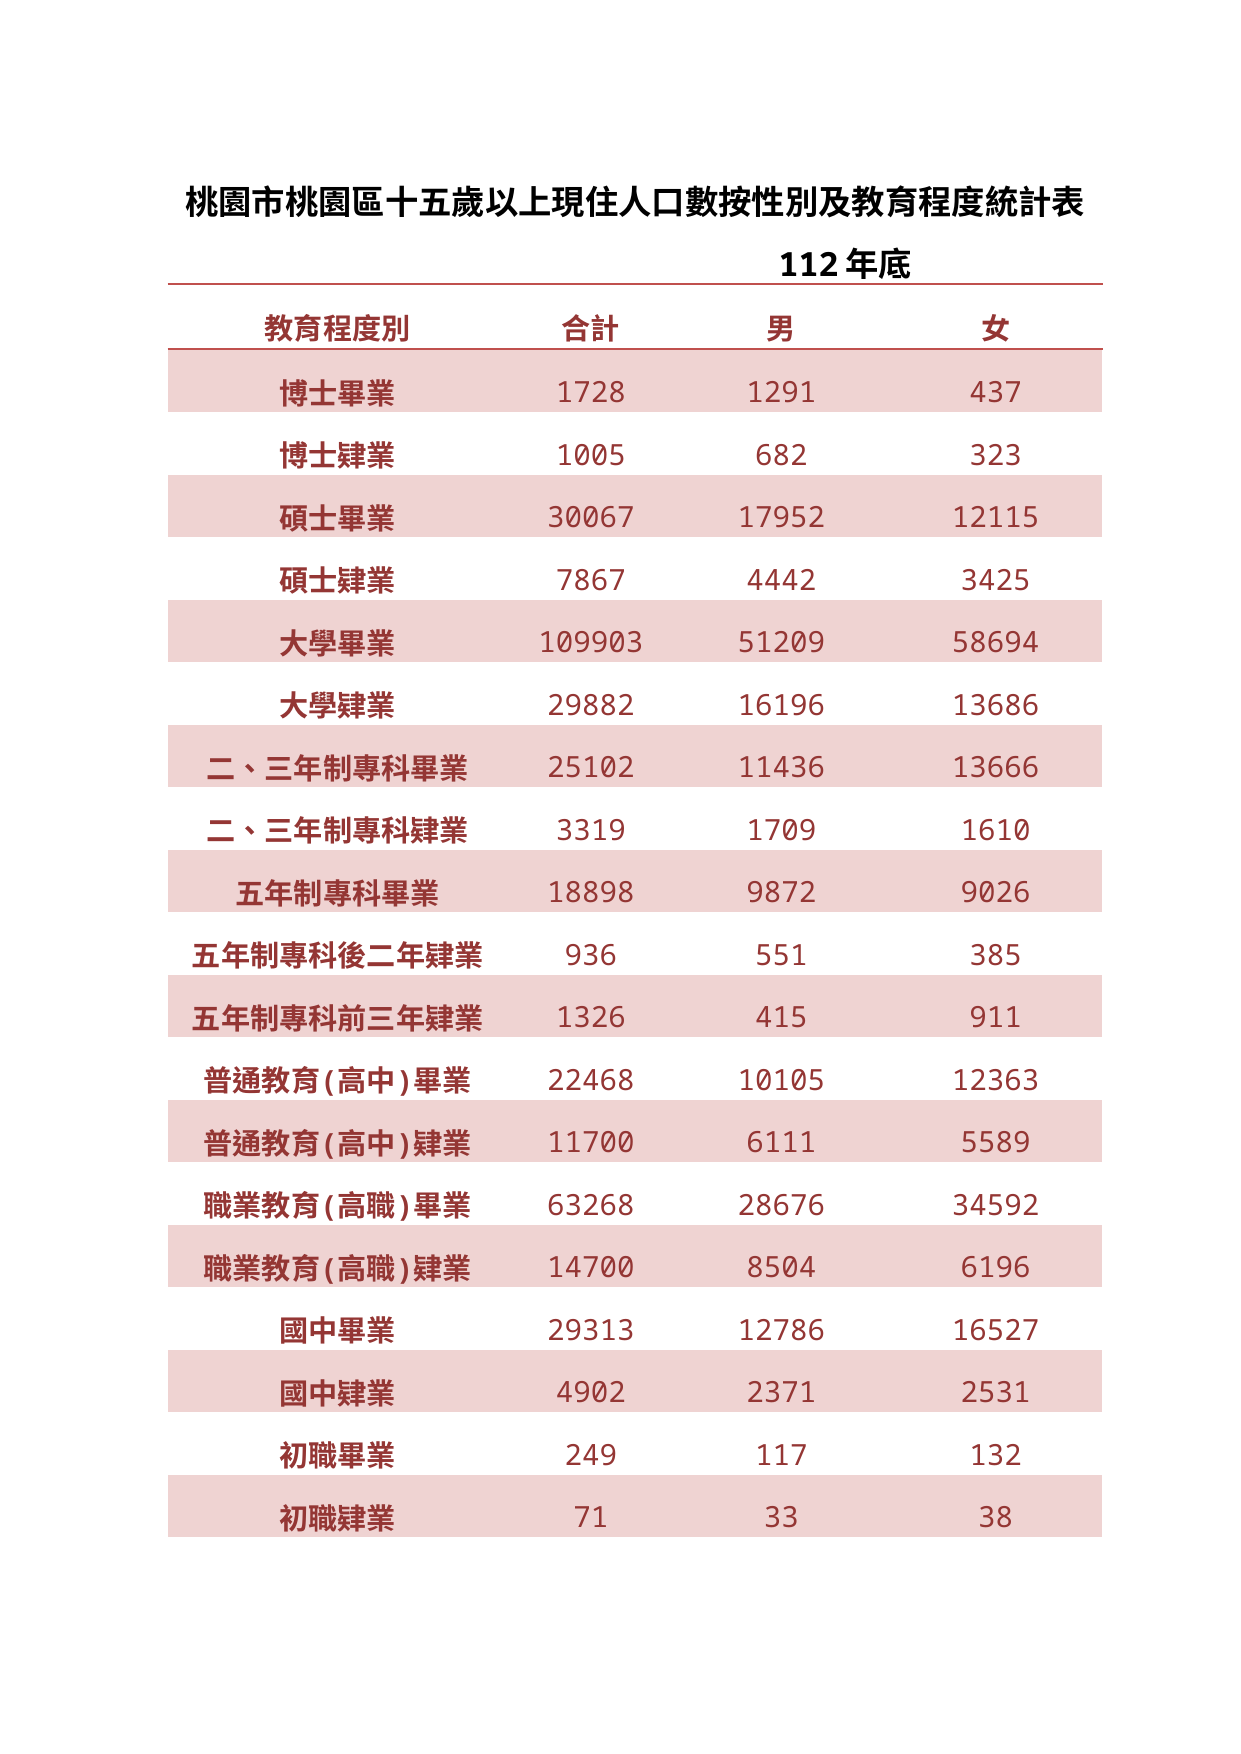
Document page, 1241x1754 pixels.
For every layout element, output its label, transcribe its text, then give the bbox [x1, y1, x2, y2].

table_cell 國中肄業 [168, 1350, 507, 1412]
table_cell 29313 [507, 1288, 674, 1350]
table_cell 1728 [507, 350, 674, 412]
table_cell 29882 [507, 663, 674, 725]
table_cell 大學畢業 [168, 600, 507, 662]
table_cell 117 [674, 1413, 888, 1475]
table_header 男 [674, 285, 888, 348]
table_cell 8504 [674, 1225, 888, 1287]
table_cell 二、三年制專科畢業 [168, 725, 507, 787]
table_cell 911 [888, 975, 1102, 1037]
table_cell 71 [507, 1475, 674, 1537]
table_cell 6111 [674, 1100, 888, 1162]
table_cell 38 [888, 1475, 1102, 1537]
table_cell 12786 [674, 1288, 888, 1350]
table_header 合計 [507, 285, 674, 348]
table_cell 437 [888, 350, 1102, 412]
table_cell 碩士肄業 [168, 538, 507, 600]
table_cell 58694 [888, 600, 1102, 662]
table_cell 13686 [888, 663, 1102, 725]
table_cell 職業教育(高職)畢業 [168, 1163, 507, 1225]
table_cell 682 [674, 413, 888, 475]
table_cell 博士畢業 [168, 350, 507, 412]
table_cell 1291 [674, 350, 888, 412]
table_cell 12115 [888, 475, 1102, 537]
table_cell 51209 [674, 600, 888, 662]
table_header 女 [888, 285, 1102, 348]
table_cell 16196 [674, 663, 888, 725]
table_cell 551 [674, 913, 888, 975]
table_cell 1709 [674, 788, 888, 850]
table_cell 25102 [507, 725, 674, 787]
table_cell 10105 [674, 1038, 888, 1100]
table_cell 普通教育(高中)畢業 [168, 1038, 507, 1100]
table_cell 職業教育(高職)肄業 [168, 1225, 507, 1287]
table_cell 3319 [507, 788, 674, 850]
table_cell 1326 [507, 975, 674, 1037]
table_cell 249 [507, 1413, 674, 1475]
table_cell 63268 [507, 1163, 674, 1225]
table_cell 國中畢業 [168, 1288, 507, 1350]
table_cell 33 [674, 1475, 888, 1537]
table_cell 415 [674, 975, 888, 1037]
table_cell 1610 [888, 788, 1102, 850]
table_cell 五年制專科前三年肄業 [168, 975, 507, 1037]
table_cell 3425 [888, 538, 1102, 600]
table_cell 22468 [507, 1038, 674, 1100]
table_cell 30067 [507, 475, 674, 537]
table_cell 132 [888, 1413, 1102, 1475]
table_cell 385 [888, 913, 1102, 975]
table_cell 初職肄業 [168, 1475, 507, 1537]
table_cell 17952 [674, 475, 888, 537]
table_cell 5589 [888, 1100, 1102, 1162]
table_cell 9872 [674, 850, 888, 912]
table_cell 大學肄業 [168, 663, 507, 725]
table_cell 五年制專科後二年肄業 [168, 913, 507, 975]
table_cell 12363 [888, 1038, 1102, 1100]
table_header 教育程度別 [168, 285, 507, 348]
table_cell 2371 [674, 1350, 888, 1412]
table_cell 34592 [888, 1163, 1102, 1225]
table_cell 11700 [507, 1100, 674, 1162]
table_cell 五年制專科畢業 [168, 850, 507, 912]
table_cell 1005 [507, 413, 674, 475]
table_cell 普通教育(高中)肄業 [168, 1100, 507, 1162]
text 桃園市桃園區十五歲以上現住人口數按性別及教育程度統計表 [118, 158, 1152, 221]
table_cell 4442 [674, 538, 888, 600]
table_cell 9026 [888, 850, 1102, 912]
table_cell 14700 [507, 1225, 674, 1287]
table_cell 109903 [507, 600, 674, 662]
table_cell 16527 [888, 1288, 1102, 1350]
table_cell 7867 [507, 538, 674, 600]
table_cell 二、三年制專科肄業 [168, 788, 507, 850]
table_cell 28676 [674, 1163, 888, 1225]
table_cell 碩士畢業 [168, 475, 507, 537]
table_cell 13666 [888, 725, 1102, 787]
table_cell 2531 [888, 1350, 1102, 1412]
table_cell 11436 [674, 725, 888, 787]
text 112年底 [118, 221, 1152, 283]
table_cell 18898 [507, 850, 674, 912]
table_cell 初職畢業 [168, 1413, 507, 1475]
table_cell 博士肄業 [168, 413, 507, 475]
table_cell 4902 [507, 1350, 674, 1412]
table_cell 6196 [888, 1225, 1102, 1287]
table_cell 936 [507, 913, 674, 975]
table_cell 323 [888, 413, 1102, 475]
